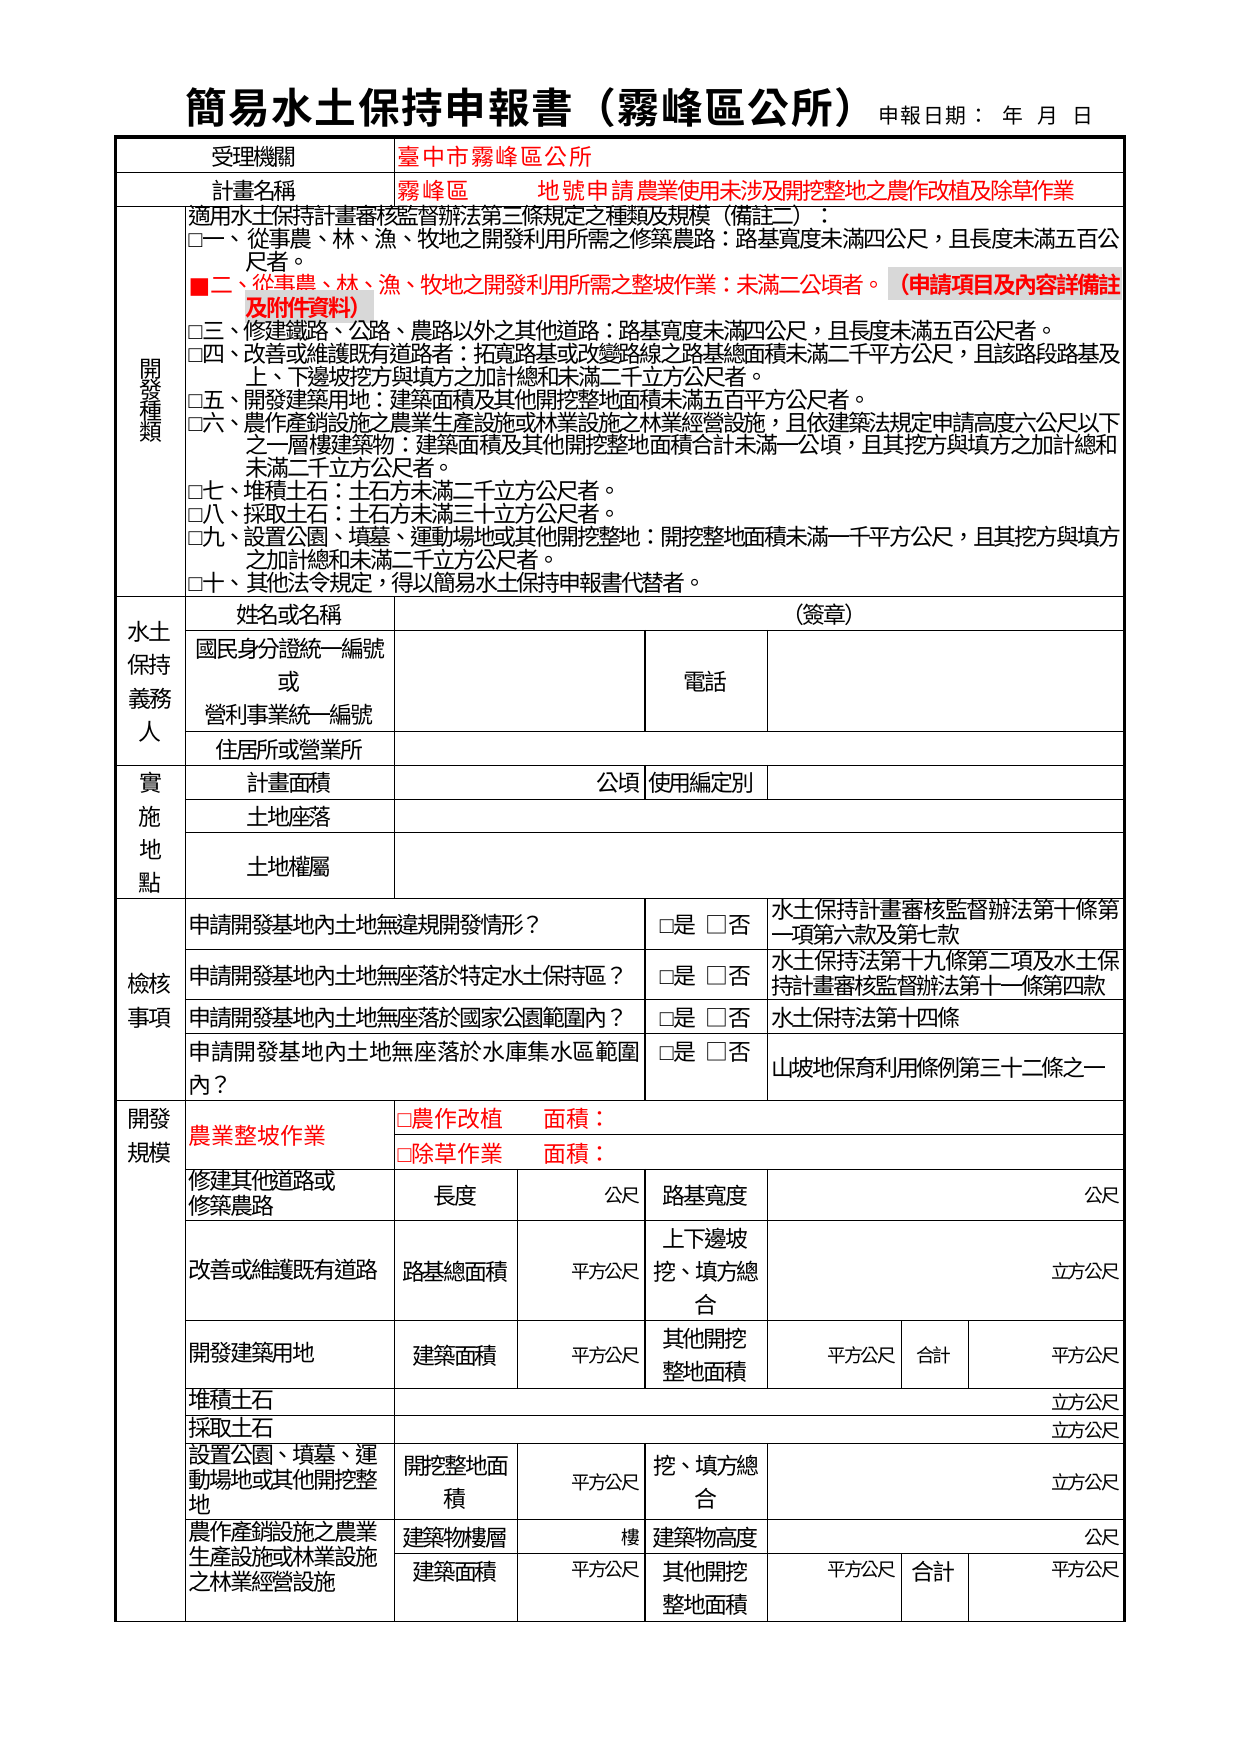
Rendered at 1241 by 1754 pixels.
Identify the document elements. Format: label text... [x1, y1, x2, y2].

table_cell 改善或維護既有道路 [186, 1221, 394, 1320]
table_cell 平方公尺 [768, 1321, 901, 1387]
table_cell □除草作業 面積： [395, 1135, 1123, 1169]
table_cell 公尺 [768, 1520, 1123, 1553]
table_cell 水土保持法第十四條 [768, 1000, 1123, 1033]
table_cell 挖、填方總合 [646, 1444, 767, 1519]
table_cell 電話 [646, 631, 767, 731]
table_cell 立方公尺 [768, 1221, 1123, 1320]
table_header 臺中市霧峰區公所 [395, 139, 1123, 172]
table_cell 開發建築用地 [186, 1321, 394, 1387]
table_cell 建築面積 [395, 1554, 517, 1621]
table_cell 合計 [902, 1554, 968, 1621]
table_cell [768, 766, 1123, 798]
table_cell 水土保持計畫審核監督辦法第十條第一項第六款及第七款 [768, 899, 1123, 949]
table_cell 平方公尺 [969, 1321, 1123, 1387]
table_cell [395, 833, 1123, 898]
table_cell 立方公尺 [395, 1416, 1123, 1443]
table_cell □是 □否 [646, 1034, 767, 1100]
table_cell 合計 [902, 1321, 968, 1387]
table_cell 山坡地保育利用條例第三十二條之一 [768, 1034, 1123, 1100]
table_cell 路基寬度 [646, 1170, 767, 1220]
table_cell [395, 631, 644, 731]
table_cell 平方公尺 [768, 1554, 901, 1621]
table_cell 平方公尺 [969, 1554, 1123, 1621]
table_cell 上下邊坡 挖、填方總合 [646, 1221, 767, 1320]
table_cell 平方公尺 [518, 1321, 644, 1387]
table_cell （簽章） [395, 597, 1123, 630]
table_cell 開挖整地面積 [395, 1444, 517, 1519]
table_cell 國民身分證統一編號或 營利事業統一編號 [186, 631, 394, 731]
table_cell 申請開發基地內土地無違規開發情形？ [186, 899, 644, 949]
table_cell 霧峰區 地號申請農業使用未涉及開挖整地之農作改植及除草作業 [395, 173, 1123, 206]
table_cell 開發 規模 [117, 1101, 185, 1621]
table_header 受理機關 [117, 139, 394, 172]
table_cell 立方公尺 [395, 1389, 1123, 1415]
table_cell 檢核 事項 [117, 899, 185, 1100]
table_cell 適用水土保持計畫審核監督辦法第三條規定之種類及規模（備註二）： □一、從事農、林、漁、牧地之開發利用所需之修築農路：路基寬度未滿四公尺，且長度未滿五百公尺者。 ■二、從事農、林、漁、牧地之開發利用所需之整坡作業：未滿二公頃者。（申請項目及內容詳備註及附件資料） □三、修建鐵路、公路、農路以外之其他道路：路基寬度未滿四公尺，且長度未滿五百公尺者。 □四、改善或維護既有道路者：拓寬路基或改變路線之路基總面積未滿二千平方公尺，且該路段路基及上、下邊坡挖方與填方之加計總和未滿二千立方公尺者。 □五、開發建築用地：建築面積及其他開挖整地面積未滿五百平方公尺者。 □六、農作產銷設施之農業生產設施或林業設施之林業經營設施，且依建築法規定申請高度六公尺以下之一層樓建築物：建築面積及其他開挖整地面積合計未滿一公頃，且其挖方與填方之加計總和未滿二千立方公尺者。 □七、堆積土石：土石方未滿二千立方公尺者。 □八、採取土石：土石方未滿三十立方公尺者。 □九、設置公園、墳墓、運動場地或其他開挖整地：開挖整地面積未滿一千平方公尺，且其挖方與填方之加計總和未滿二千立方公尺者。 □十、其他法令規定，得以簡易水土保持申報書代替者。 [186, 207, 1123, 596]
table_cell 計畫面積 [186, 766, 394, 798]
table_cell 申請開發基地內土地無座落於國家公園範圍內？ [186, 1000, 644, 1033]
table_cell 公尺 [768, 1170, 1123, 1220]
table_cell 公頃 [395, 766, 644, 798]
table_cell 土地座落 [186, 800, 394, 832]
table_cell [395, 732, 1123, 765]
table_cell □是 □否 [646, 1000, 767, 1033]
table_cell 平方公尺 [518, 1221, 644, 1320]
table_cell 農業整坡作業 [186, 1101, 394, 1169]
table_cell □是 □否 [646, 950, 767, 999]
table_cell 平方公尺 [518, 1554, 644, 1621]
table_cell 農作產銷設施之農業生產設施或林業設施之林業經營設施 [186, 1520, 394, 1621]
table_cell 開發種類 [117, 207, 185, 596]
table_cell 堆積土石 [186, 1389, 394, 1415]
table_cell 建築物樓層 [395, 1520, 517, 1553]
table_cell 樓 [518, 1520, 644, 1553]
table_cell 公尺 [518, 1170, 644, 1220]
table_cell □農作改植 面積： [395, 1101, 1123, 1134]
table_cell 實施 地點 [117, 766, 185, 898]
table_cell 設置公園、墳墓、運動場地或其他開挖整地 [186, 1444, 394, 1519]
table_cell 住居所或營業所 [186, 732, 394, 765]
table_cell 建築面積 [395, 1321, 517, 1387]
table_cell 路基總面積 [395, 1221, 517, 1320]
table_cell 修建其他道路或 修築農路 [186, 1170, 394, 1220]
table_cell 姓名或名稱 [186, 597, 394, 630]
table_cell 長度 [395, 1170, 517, 1220]
table_cell 計畫名稱 [117, 173, 394, 206]
table_cell 立方公尺 [768, 1444, 1123, 1519]
table_cell 採取土石 [186, 1416, 394, 1443]
table_cell 其他開挖 整地面積 [646, 1554, 767, 1621]
table_cell □是 □否 [646, 899, 767, 949]
table_cell 土地權屬 [186, 833, 394, 898]
table_cell 建築物高度 [646, 1520, 767, 1553]
table_cell 其他開挖 整地面積 [646, 1321, 767, 1387]
table_cell 水土 保持 義務人 [117, 597, 185, 765]
table_cell 使用編定別 [646, 766, 767, 798]
table_cell 申請開發基地內土地無座落於特定水土保持區？ [186, 950, 644, 999]
table_cell [395, 800, 1123, 832]
table_cell 申請開發基地內土地無座落於水庫集水區範圍內？ [186, 1034, 644, 1100]
table_cell 平方公尺 [518, 1444, 644, 1519]
table_cell 水土保持法第十九條第二項及水土保持計畫審核監督辦法第十一條第四款 [768, 950, 1123, 999]
table_cell [768, 631, 1123, 731]
text 簡易水土保持申報書（霧峰區公所）申報日期： 年 月 日 [148, 75, 1092, 135]
